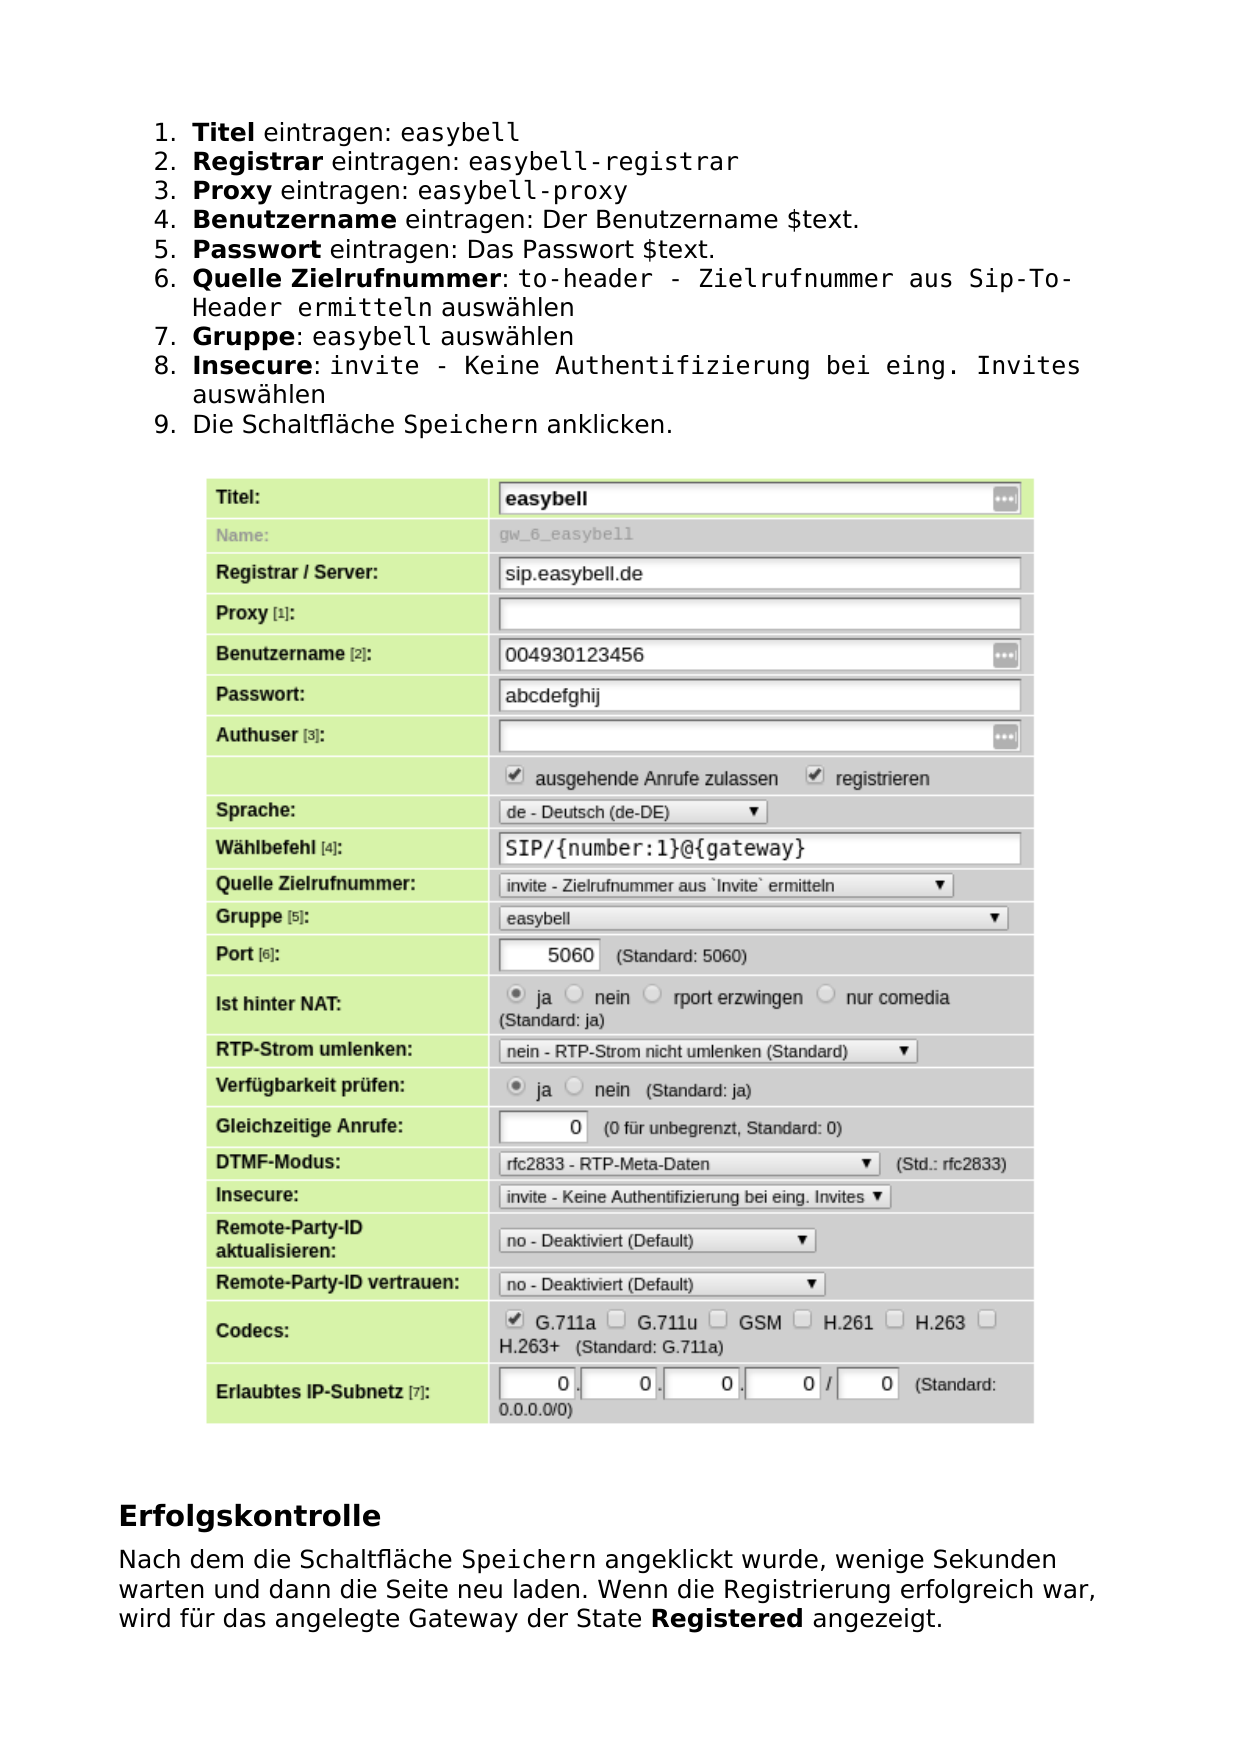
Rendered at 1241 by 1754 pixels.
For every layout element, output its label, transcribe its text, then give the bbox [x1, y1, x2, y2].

list Proxy eintragen: easybell-proxy [177, 176, 1122, 206]
list Registrar eintragen: easybell-registrar [177, 147, 1122, 176]
list Insecure: invite - Keine Authentifizierung bei eing. Invites auswählen [177, 351, 1122, 410]
list Passwort eintragen: Das Passwort $text. [177, 235, 1122, 264]
list Die Schaltfläche Speichern anklicken. [177, 410, 1122, 439]
list Titel eintragen: easybell [177, 118, 1122, 147]
subtitle Erfolgskontrolle [118, 1499, 1122, 1533]
text Nach dem die Schaltfläche Speichern angeklickt wurde, wenige Sekunden warten und dann die Seite neu laden. Wenn die Registrierung erfolgreich war, wird für das angelegte Gateway der State Registered angezeigt. [118, 1546, 1122, 1633]
list Quelle Zielrufnummer: to-header - Zielrufnummer aus Sip-To-Header ermitteln auswählen [177, 264, 1122, 322]
list Benutzername eintragen: Der Benutzername $text. [177, 206, 1122, 235]
picture [199, 468, 1042, 1433]
list Gruppe: easybell auswählen [177, 322, 1122, 351]
